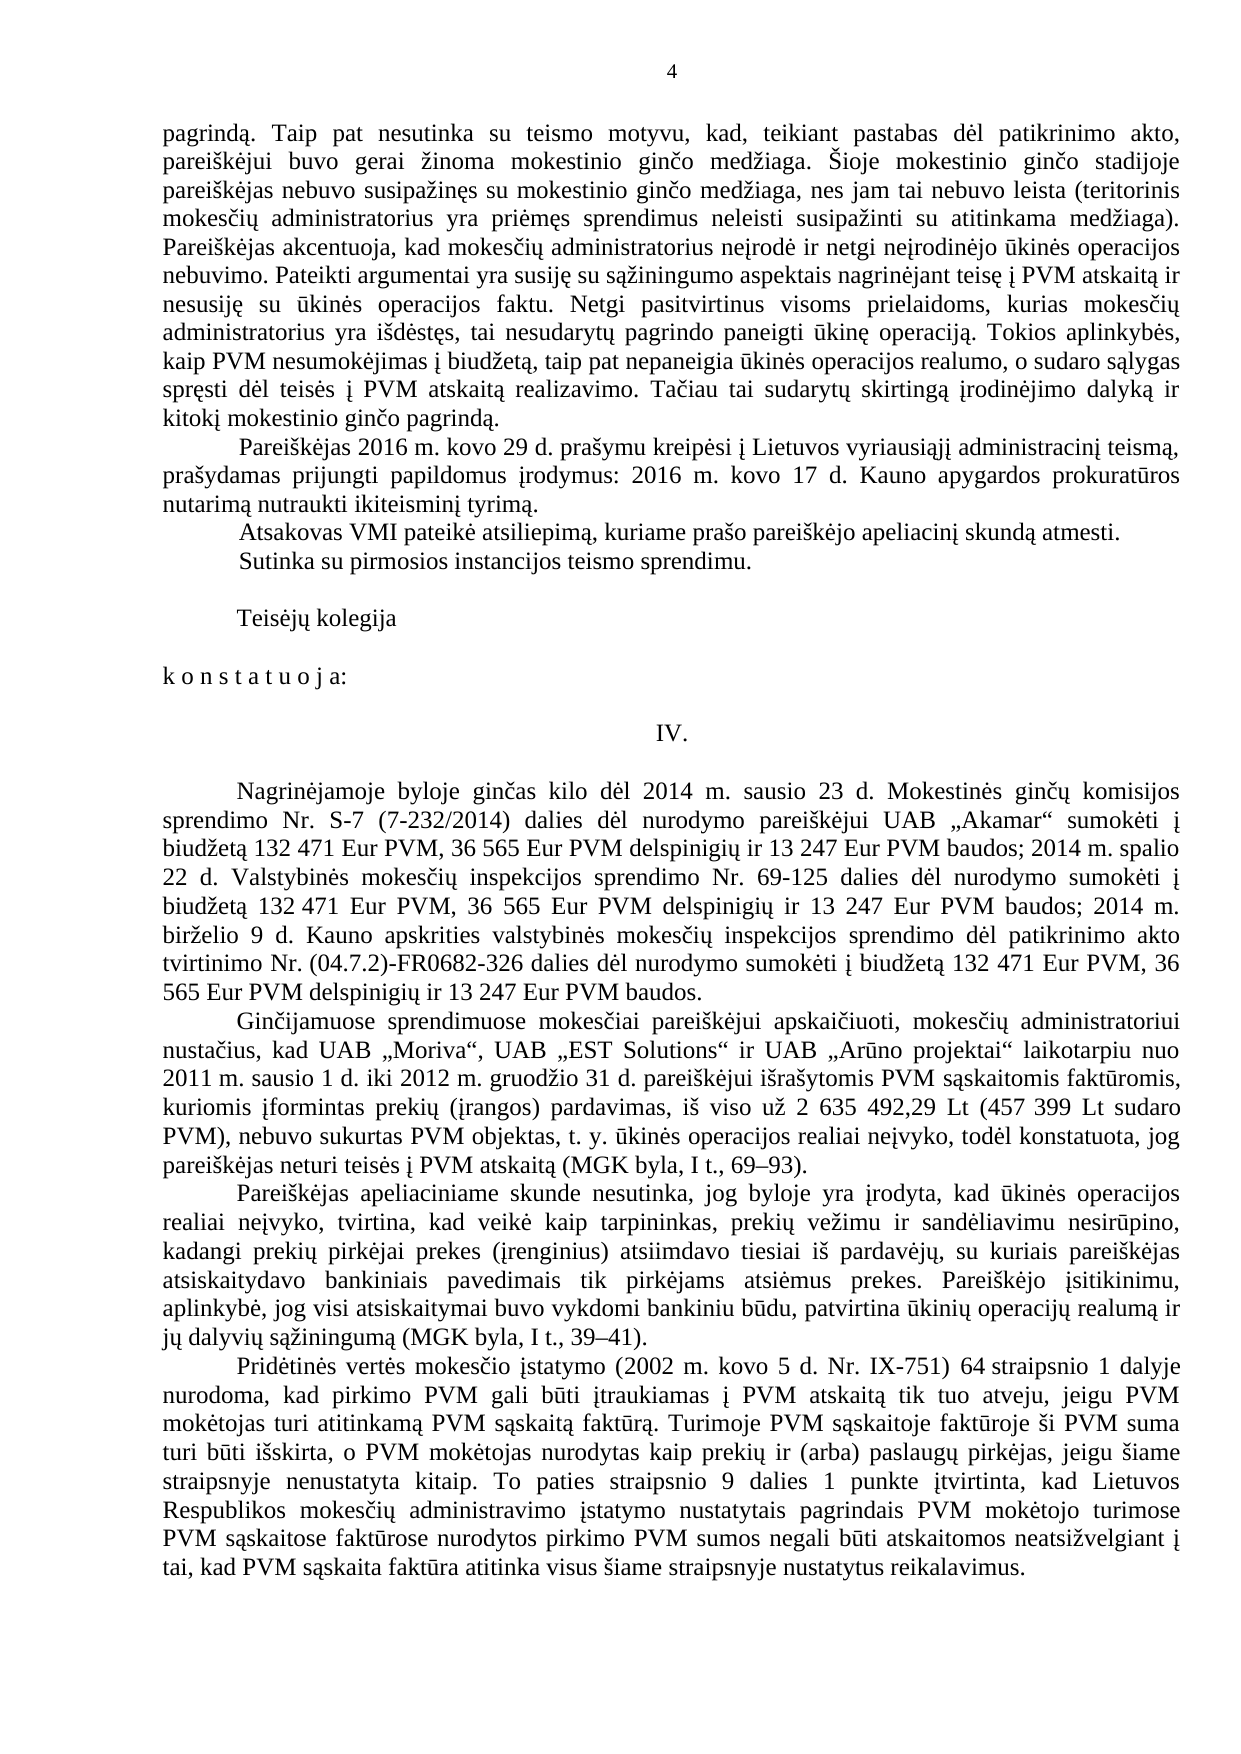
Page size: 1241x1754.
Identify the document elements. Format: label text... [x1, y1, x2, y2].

text IV. [162, 718, 1181, 747]
text Teisėjų kolegija [162, 603, 1181, 632]
text Nagrinėjamoje byloje ginčas kilo dėl 2014 m. sausio 23 d. Mokestinės ginčų komisijos sprendimo Nr. S-7 (7-232/2014) dalies dėl nurodymo pareiškėjui UAB „Akamar“ sumokėti į biudžetą 132 471 Eur PVM, 36 565 Eur PVM delspinigių ir 13 247 Eur PVM baudos; 2014 m. spalio 22 d. Valstybinės mokesčių inspekcijos sprendimo Nr. 69-125 dalies dėl nurodymo sumokėti į biudžetą 132 471 Eur PVM, 36 565 Eur PVM delspinigių ir 13 247 Eur PVM baudos; 2014 m. birželio 9 d. Kauno apskrities valstybinės mokesčių inspekcijos sprendimo dėl patikrinimo akto tvirtinimo Nr. (04.7.2)-FR0682-326 dalies dėl nurodymo sumokėti į biudžetą 132 471 Eur PVM, 36 565 Eur PVM delspinigių ir 13 247 Eur PVM baudos. [162, 776, 1181, 1006]
text Sutinka su pirmosios instancijos teismo sprendimu. [162, 546, 1181, 575]
text pagrindą. Taip pat nesutinka su teismo motyvu, kad, teikiant pastabas dėl patikrinimo akto, pareiškėjui buvo gerai žinoma mokestinio ginčo medžiaga. Šioje mokestinio ginčo stadijoje pareiškėjas nebuvo susipažinęs su mokestinio ginčo medžiaga, nes jam tai nebuvo leista (teritorinis mokesčių administratorius yra priėmęs sprendimus neleisti susipažinti su atitinkama medžiaga). Pareiškėjas akcentuoja, kad mokesčių administratorius neįrodė ir netgi neįrodinėjo ūkinės operacijos nebuvimo. Pateikti argumentai yra susiję su sąžiningumo aspektais nagrinėjant teisę į PVM atskaitą ir nesusiję su ūkinės operacijos faktu. Netgi pasitvirtinus visoms prielaidoms, kurias mokesčių administratorius yra išdėstęs, tai nesudarytų pagrindo paneigti ūkinę operaciją. Tokios aplinkybės, kaip PVM nesumokėjimas į biudžetą, taip pat nepaneigia ūkinės operacijos realumo, o sudaro sąlygas spręsti dėl teisės į PVM atskaitą realizavimo. Tačiau tai sudarytų skirtingą įrodinėjimo dalyką ir kitokį mokestinio ginčo pagrindą. [162, 118, 1181, 432]
text Pareiškėjas apeliaciniame skunde nesutinka, jog byloje yra įrodyta, kad ūkinės operacijos realiai neįvyko, tvirtina, kad veikė kaip tarpininkas, prekių vežimu ir sandėliavimu nesirūpino, kadangi prekių pirkėjai prekes (įrenginius) atsiimdavo tiesiai iš pardavėjų, su kuriais pareiškėjas atsiskaitydavo bankiniais pavedimais tik pirkėjams atsiėmus prekes. Pareiškėjo įsitikinimu, aplinkybė, jog visi atsiskaitymai buvo vykdomi bankiniu būdu, patvirtina ūkinių operacijų realumą ir jų dalyvių sąžiningumą (MGK byla, I t., 39–41). [162, 1178, 1181, 1351]
text Pareiškėjas 2016 m. kovo 29 d. prašymu kreipėsi į Lietuvos vyriausiąjį administracinį teismą, prašydamas prijungti papildomus įrodymus: 2016 m. kovo 17 d. Kauno apygardos prokuratūros nutarimą nutraukti ikiteisminį tyrimą. [162, 432, 1181, 518]
text k o n s t a t u o j a: [162, 661, 1181, 690]
text Pridėtinės vertės mokesčio įstatymo (2002 m. kovo 5 d. Nr. IX-751) 64 straipsnio 1 dalyje nurodoma, kad pirkimo PVM gali būti įtraukiamas į PVM atskaitą tik tuo atveju, jeigu PVM mokėtojas turi atitinkamą PVM sąskaitą faktūrą. Turimoje PVM sąskaitoje faktūroje ši PVM suma turi būti išskirta, o PVM mokėtojas nurodytas kaip prekių ir (arba) paslaugų pirkėjas, jeigu šiame straipsnyje nenustatyta kitaip. To paties straipsnio 9 dalies 1 punkte įtvirtinta, kad Lietuvos Respublikos mokesčių administravimo įstatymo nustatytais pagrindais PVM mokėtojo turimose PVM sąskaitose faktūrose nurodytos pirkimo PVM sumos negali būti atskaitomos neatsižvelgiant į tai, kad PVM sąskaita faktūra atitinka visus šiame straipsnyje nustatytus reikalavimus. [162, 1351, 1181, 1581]
text Ginčijamuose sprendimuose mokesčiai pareiškėjui apskaičiuoti, mokesčių administratoriui nustačius, kad UAB „Moriva“, UAB „EST Solutions“ ir UAB „Arūno projektai“ laikotarpiu nuo 2011 m. sausio 1 d. iki 2012 m. gruodžio 31 d. pareiškėjui išrašytomis PVM sąskaitomis faktūromis, kuriomis įformintas prekių (įrangos) pardavimas, iš viso už 2 635 492,29 Lt (457 399 Lt sudaro PVM), nebuvo sukurtas PVM objektas, t. y. ūkinės operacijos realiai neįvyko, todėl konstatuota, jog pareiškėjas neturi teisės į PVM atskaitą (MGK byla, I t., 69–93). [162, 1006, 1181, 1178]
text Atsakovas VMI pateikė atsiliepimą, kuriame prašo pareiškėjo apeliacinį skundą atmesti. [162, 518, 1181, 546]
